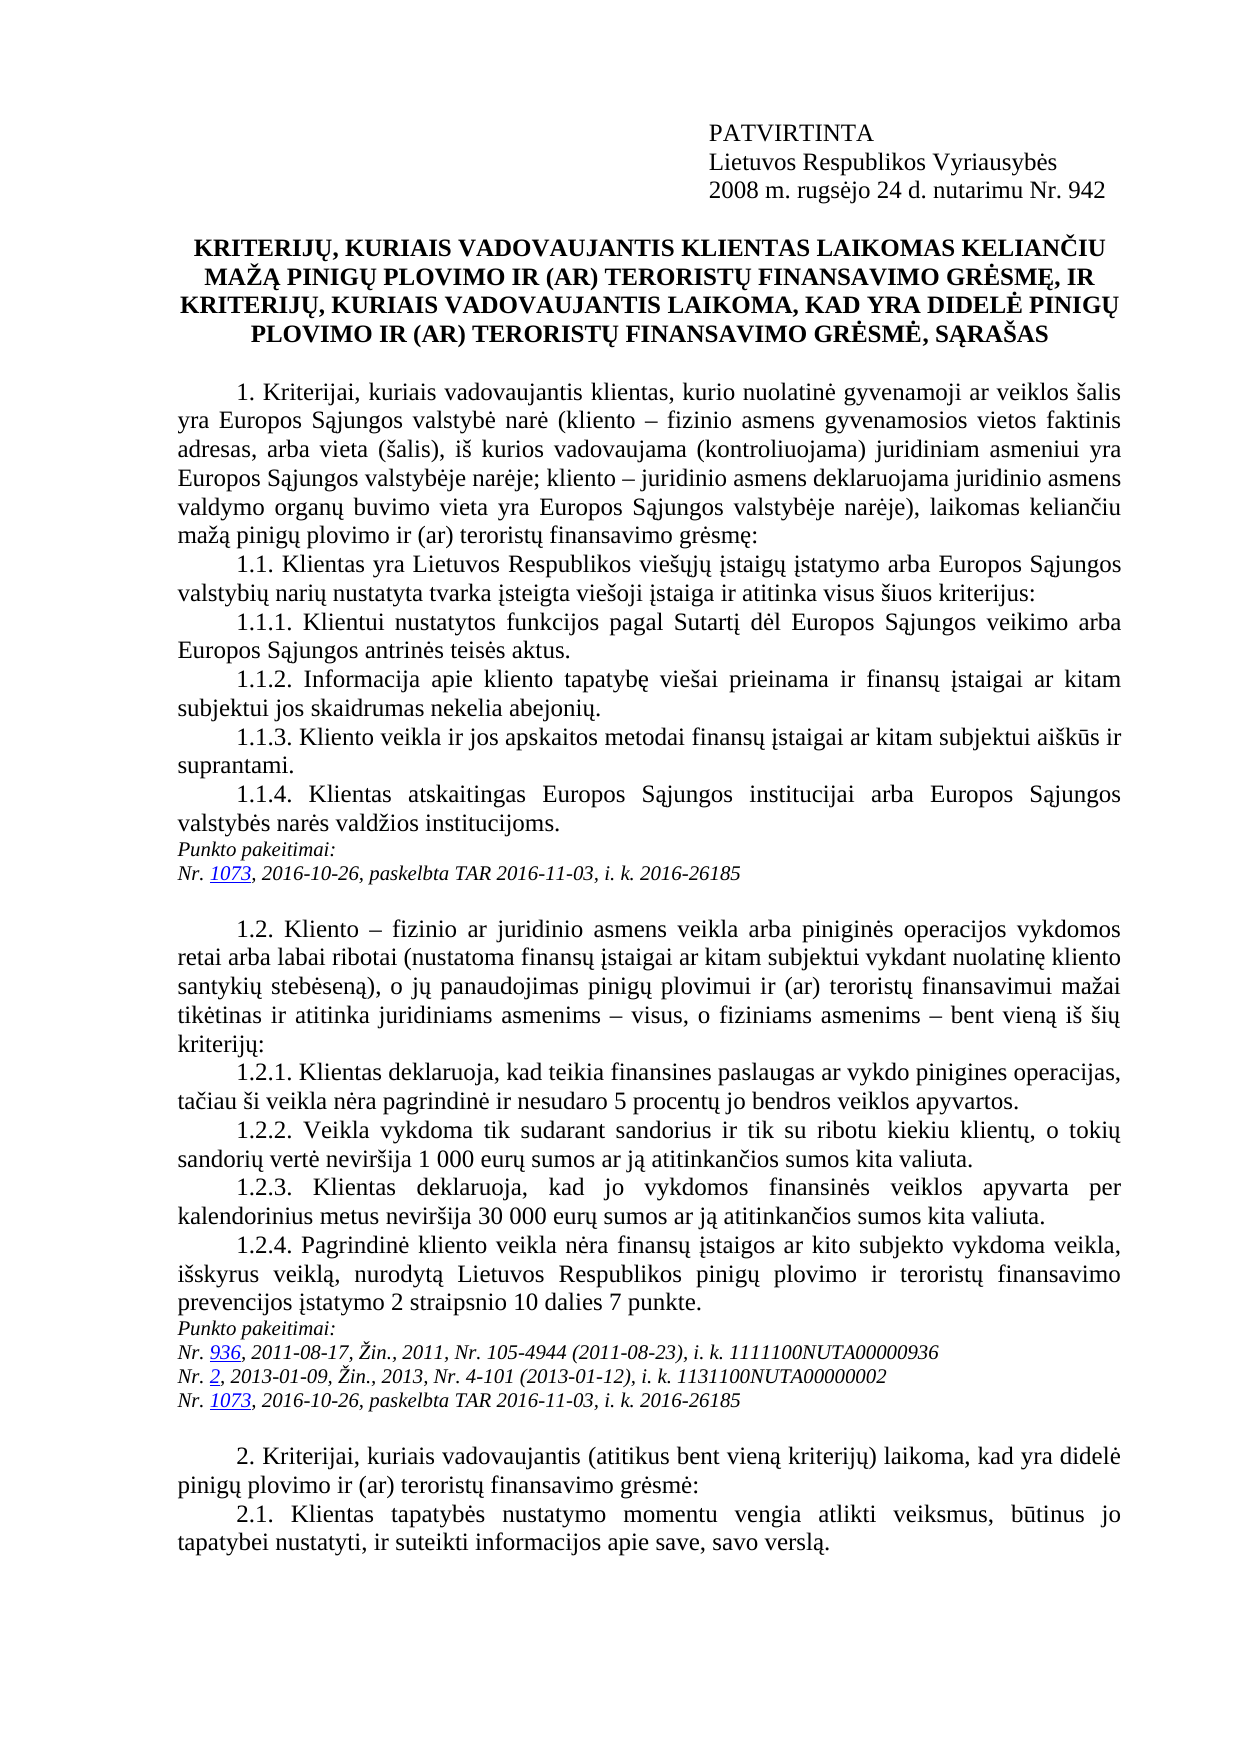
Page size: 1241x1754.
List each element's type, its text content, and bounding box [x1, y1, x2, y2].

text 1.2.3. Klientas deklaruoja, kad jo vykdomos finansinės veiklos apyvarta per kalendorinius metus neviršija 30 000 eurų sumos ar ją atitinkančios sumos kita valiuta. [177, 1172, 1122, 1230]
text 1.1.1. Klientui nustatytos funkcijos pagal Sutartį dėl Europos Sąjungos veikimo arba Europos Sąjungos antrinės teisės aktus. [177, 607, 1122, 664]
text 1.1. Klientas yra Lietuvos Respublikos viešųjų įstaigų įstatymo arba Europos Sąjungos valstybių narių nustatyta tvarka įsteigta viešoji įstaiga ir atitinka visus šiuos kriterijus: [177, 549, 1122, 607]
text Nr. 1073, 2016-10-26, paskelbta TAR 2016-11-03, i. k. 2016-26185 [177, 861, 1122, 885]
text Nr. 2, 2013-01-09, Žin., 2013, Nr. 4-101 (2013-01-12), i. k. 1131100NUTA00000002 [177, 1364, 1122, 1388]
text Punkto pakeitimai: [177, 837, 1122, 861]
text 2. Kriterijai, kuriais vadovaujantis (atitikus bent vieną kriterijų) laikoma, kad yra didelė pinigų plovimo ir (ar) teroristų finansavimo grėsmė: [177, 1441, 1122, 1499]
text 1.2.1. Klientas deklaruoja, kad teikia finansines paslaugas ar vykdo pinigines operacijas, tačiau ši veikla nėra pagrindinė ir nesudaro 5 procentų jo bendros veiklos apyvartos. [177, 1057, 1122, 1115]
text Punkto pakeitimai: [177, 1316, 1122, 1340]
text 2.1. Klientas tapatybės nustatymo momentu vengia atlikti veiksmus, būtinus jo tapatybei nustatyti, ir suteikti informacijos apie save, savo verslą. [177, 1499, 1122, 1556]
text Lietuvos Respublikos Vyriausybės [177, 147, 1122, 176]
text Patvirtinta [709, 118, 1122, 147]
text 1.1.4. Klientas atskaitingas Europos Sąjungos institucijai arba Europos Sąjungos valstybės narės valdžios institucijoms. [177, 779, 1122, 837]
text 1.1.3. Kliento veikla ir jos apskaitos metodai finansų įstaigai ar kitam subjektui aiškūs ir suprantami. [177, 722, 1122, 779]
text 1. Kriterijai, kuriais vadovaujantis klientas, kurio nuolatinė gyvenamoji ar veiklos šalis yra Europos Sąjungos valstybė narė (kliento – fizinio asmens gyvenamosios vietos faktinis adresas, arba vieta (šalis), iš kurios vadovaujama (kontroliuojama) juridiniam asmeniui yra Europos Sąjungos valstybėje narėje; kliento – juridinio asmens deklaruojama juridinio asmens valdymo organų buvimo vieta yra Europos Sąjungos valstybėje narėje), laikomas keliančiu mažą pinigų plovimo ir (ar) teroristų finansavimo grėsmę: [177, 377, 1122, 549]
text 1.2.4. Pagrindinė kliento veikla nėra finansų įstaigos ar kito subjekto vykdoma veikla, išskyrus veiklą, nurodytą Lietuvos Respublikos pinigų plovimo ir teroristų finansavimo prevencijos įstatymo 2 straipsnio 10 dalies 7 punkte. [177, 1230, 1122, 1316]
text 1.2. Kliento – fizinio ar juridinio asmens veikla arba piniginės operacijos vykdomos retai arba labai ribotai (nustatoma finansų įstaigai ar kitam subjektui vykdant nuolatinę kliento santykių stebėseną), o jų panaudojimas pinigų plovimui ir (ar) teroristų finansavimui mažai tikėtinas ir atitinka juridiniams asmenims – visus, o fiziniams asmenims – bent vieną iš šių kriterijų: [177, 914, 1122, 1057]
text KRITERIJŲ, KURIAIS VADOVAUJANTIS KLIENTAS LAIKOMAS KELIANČIU MAŽĄ PINIGŲ PLOVIMO IR (AR) TERORISTŲ FINANSAVIMO GRĖSMĘ, IR KRITERIJŲ, KURIAIS VADOVAUJANTIS LAIKOMA, kad yra didelė PINIGŲ PLOVIMO IR (ar) TERORISTŲ FINANSAVIMO GRĖSMė, SĄRAŠAS [177, 233, 1122, 348]
text Nr. 936, 2011-08-17, Žin., 2011, Nr. 105-4944 (2011-08-23), i. k. 1111100NUTA00000936 [177, 1340, 1122, 1364]
text 1.2.2. Veikla vykdoma tik sudarant sandorius ir tik su ribotu kiekiu klientų, o tokių sandorių vertė neviršija 1 000 eurų sumos ar ją atitinkančios sumos kita valiuta. [177, 1115, 1122, 1172]
text 2008 m. rugsėjo 24 d. nutarimu Nr. 942 [177, 176, 1122, 204]
text Nr. 1073, 2016-10-26, paskelbta TAR 2016-11-03, i. k. 2016-26185 [177, 1388, 1122, 1412]
text 1.1.2. Informacija apie kliento tapatybę viešai prieinama ir finansų įstaigai ar kitam subjektui jos skaidrumas nekelia abejonių. [177, 664, 1122, 722]
